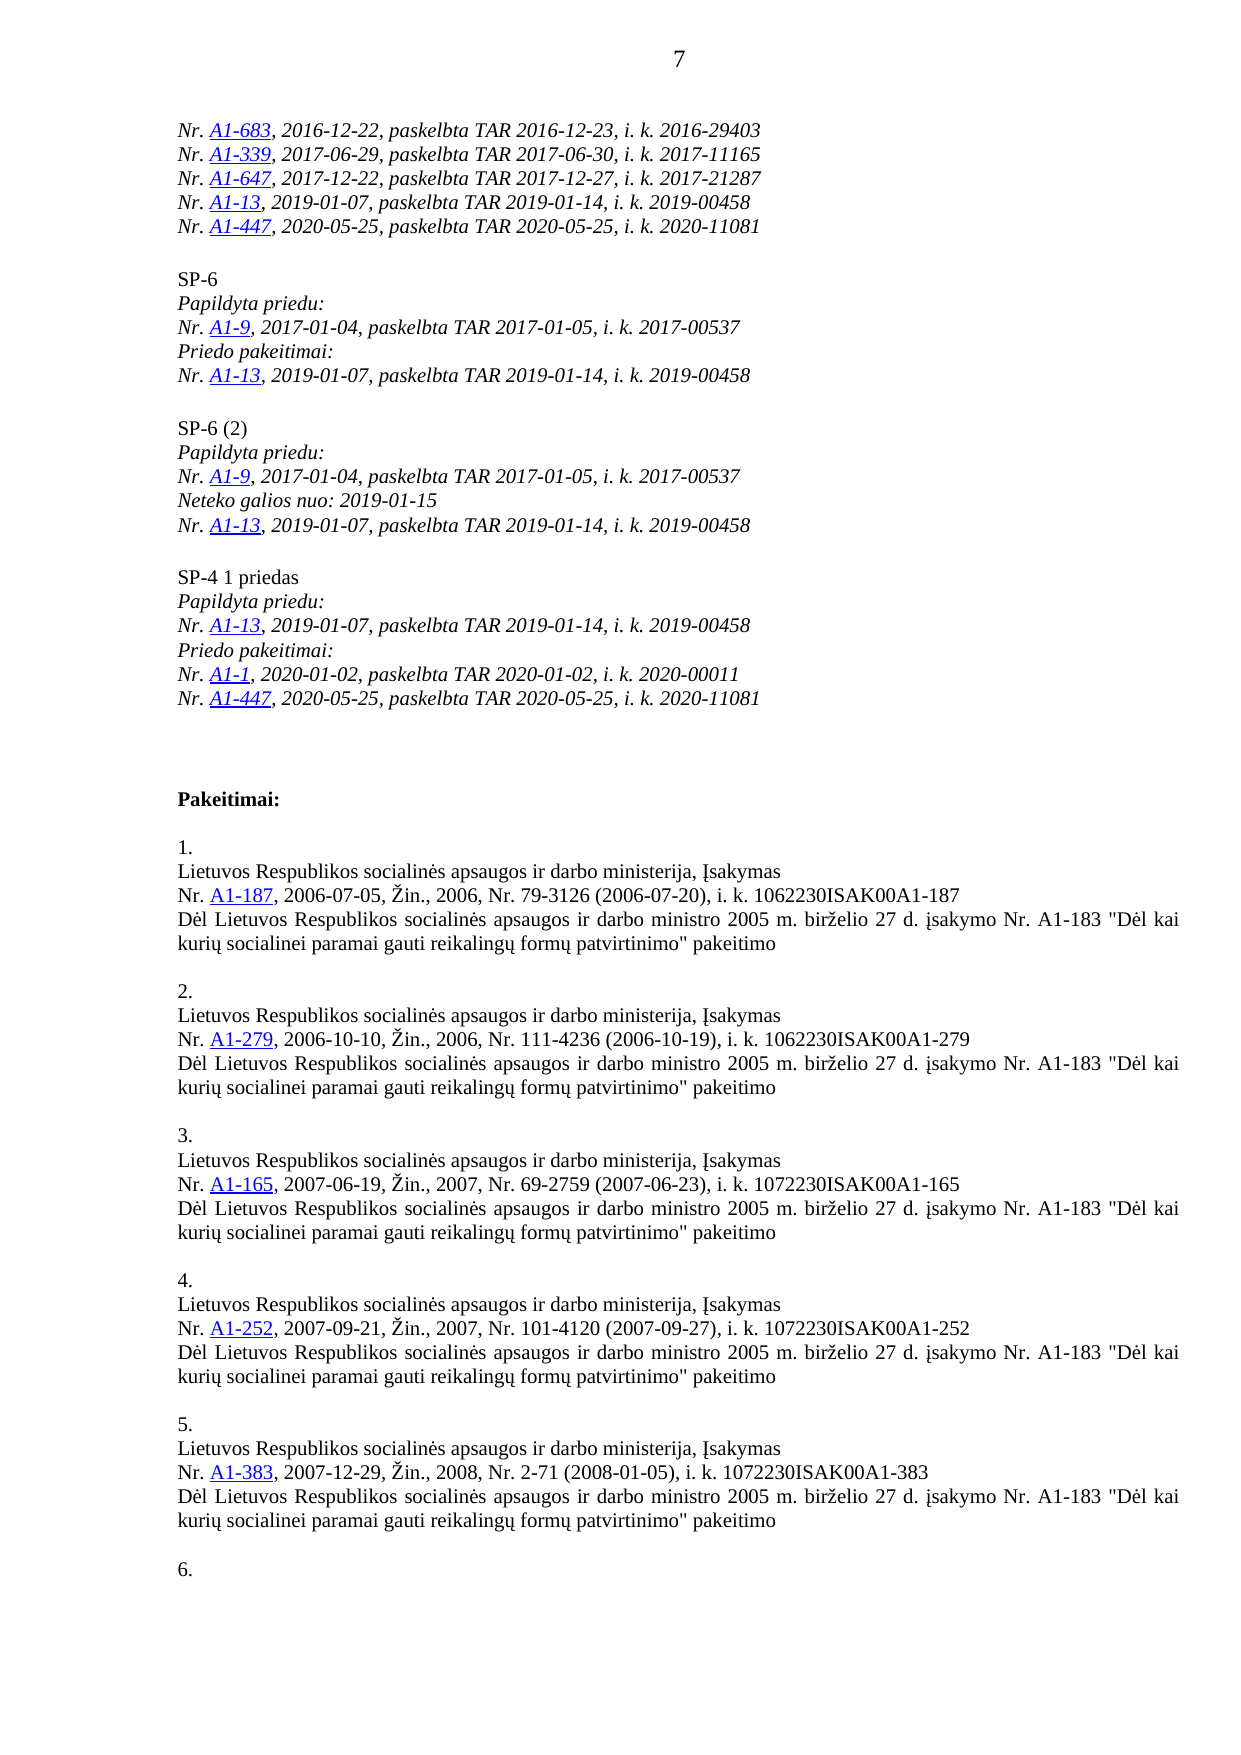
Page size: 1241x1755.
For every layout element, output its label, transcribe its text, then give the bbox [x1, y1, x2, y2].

text Papildyta priedu: [177, 589, 1181, 613]
text SP-6 (2) [177, 416, 1181, 440]
text Nr. A1-13, 2019-01-07, paskelbta TAR 2019-01-14, i. k. 2019-00458 [177, 190, 1181, 214]
text SP-6 [177, 267, 1181, 291]
text SP-4 1 priedas [177, 565, 1181, 589]
text Dėl Lietuvos Respublikos socialinės apsaugos ir darbo ministro 2005 m. birželio 27 d. įsakymo Nr. A1-183 "Dėl kai kurių socialinei paramai gauti reikalingų formų patvirtinimo" pakeitimo [177, 1196, 1181, 1244]
text Nr. A1-383, 2007-12-29, Žin., 2008, Nr. 2-71 (2008-01-05), i. k. 1072230ISAK00A1-383 [177, 1460, 1181, 1484]
text Nr. A1-9, 2017-01-04, paskelbta TAR 2017-01-05, i. k. 2017-00537 [177, 315, 1181, 339]
text Pakeitimai: [177, 787, 1181, 811]
text Lietuvos Respublikos socialinės apsaugos ir darbo ministerija, Įsakymas [177, 1436, 1181, 1460]
text Papildyta priedu: [177, 291, 1181, 315]
text 5. [177, 1412, 1181, 1436]
text 1. [177, 835, 1181, 859]
text Dėl Lietuvos Respublikos socialinės apsaugos ir darbo ministro 2005 m. birželio 27 d. įsakymo Nr. A1-183 "Dėl kai kurių socialinei paramai gauti reikalingų formų patvirtinimo" pakeitimo [177, 1051, 1181, 1099]
text Priedo pakeitimai: [177, 339, 1181, 363]
text Nr. A1-187, 2006-07-05, Žin., 2006, Nr. 79-3126 (2006-07-20), i. k. 1062230ISAK00A1-187 [177, 883, 1181, 907]
text Nr. A1-339, 2017-06-29, paskelbta TAR 2017-06-30, i. k. 2017-11165 [177, 142, 1181, 166]
text 2. [177, 979, 1181, 1003]
text Lietuvos Respublikos socialinės apsaugos ir darbo ministerija, Įsakymas [177, 859, 1181, 883]
text Lietuvos Respublikos socialinės apsaugos ir darbo ministerija, Įsakymas [177, 1292, 1181, 1316]
text Nr. A1-647, 2017-12-22, paskelbta TAR 2017-12-27, i. k. 2017-21287 [177, 166, 1181, 190]
text Papildyta priedu: [177, 440, 1181, 464]
text Nr. A1-1, 2020-01-02, paskelbta TAR 2020-01-02, i. k. 2020-00011 [177, 662, 1181, 686]
text Priedo pakeitimai: [177, 637, 1181, 662]
text Nr. A1-279, 2006-10-10, Žin., 2006, Nr. 111-4236 (2006-10-19), i. k. 1062230ISAK00A1-279 [177, 1027, 1181, 1051]
text Nr. A1-9, 2017-01-04, paskelbta TAR 2017-01-05, i. k. 2017-00537 [177, 464, 1181, 488]
text Nr. A1-683, 2016-12-22, paskelbta TAR 2016-12-23, i. k. 2016-29403 [177, 118, 1181, 142]
text 6. [177, 1557, 1181, 1581]
text Nr. A1-13, 2019-01-07, paskelbta TAR 2019-01-14, i. k. 2019-00458 [177, 512, 1181, 537]
text Dėl Lietuvos Respublikos socialinės apsaugos ir darbo ministro 2005 m. birželio 27 d. įsakymo Nr. A1-183 "Dėl kai kurių socialinei paramai gauti reikalingų formų patvirtinimo" pakeitimo [177, 907, 1181, 955]
text Dėl Lietuvos Respublikos socialinės apsaugos ir darbo ministro 2005 m. birželio 27 d. įsakymo Nr. A1-183 "Dėl kai kurių socialinei paramai gauti reikalingų formų patvirtinimo" pakeitimo [177, 1484, 1181, 1532]
text Nr. A1-447, 2020-05-25, paskelbta TAR 2020-05-25, i. k. 2020-11081 [177, 686, 1181, 710]
text Nr. A1-13, 2019-01-07, paskelbta TAR 2019-01-14, i. k. 2019-00458 [177, 613, 1181, 637]
text Lietuvos Respublikos socialinės apsaugos ir darbo ministerija, Įsakymas [177, 1003, 1181, 1027]
text Dėl Lietuvos Respublikos socialinės apsaugos ir darbo ministro 2005 m. birželio 27 d. įsakymo Nr. A1-183 "Dėl kai kurių socialinei paramai gauti reikalingų formų patvirtinimo" pakeitimo [177, 1340, 1181, 1388]
text 3. [177, 1123, 1181, 1147]
text Neteko galios nuo: 2019-01-15 [177, 488, 1181, 512]
text Nr. A1-252, 2007-09-21, Žin., 2007, Nr. 101-4120 (2007-09-27), i. k. 1072230ISAK00A1-252 [177, 1316, 1181, 1340]
text Nr. A1-13, 2019-01-07, paskelbta TAR 2019-01-14, i. k. 2019-00458 [177, 363, 1181, 387]
text 4. [177, 1268, 1181, 1292]
text Nr. A1-447, 2020-05-25, paskelbta TAR 2020-05-25, i. k. 2020-11081 [177, 214, 1181, 238]
text Lietuvos Respublikos socialinės apsaugos ir darbo ministerija, Įsakymas [177, 1147, 1181, 1172]
text Nr. A1-165, 2007-06-19, Žin., 2007, Nr. 69-2759 (2007-06-23), i. k. 1072230ISAK00A1-165 [177, 1172, 1181, 1196]
